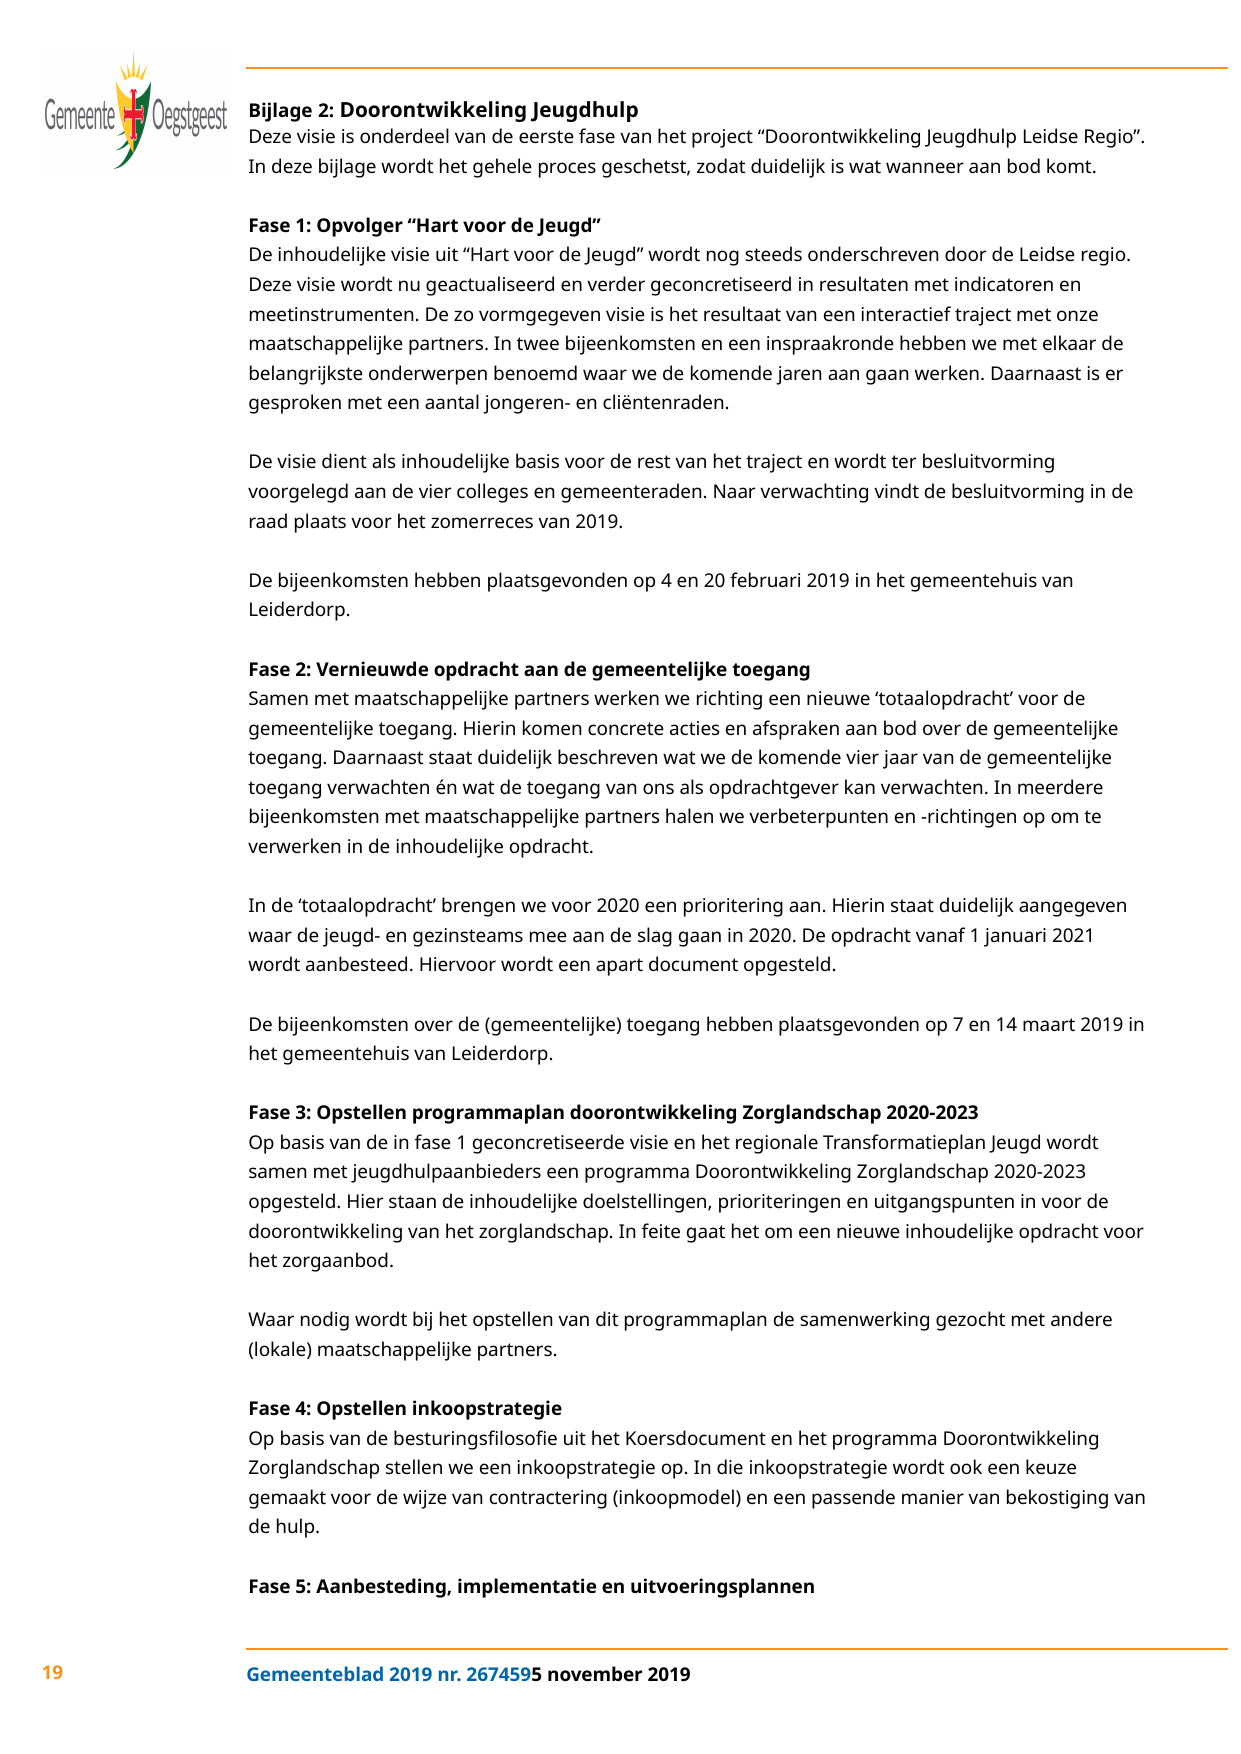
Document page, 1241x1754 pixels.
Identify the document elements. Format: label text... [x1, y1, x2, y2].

text Fase 4: Opstellen inkoopstrategie [248, 1395, 1152, 1421]
text Op basis van de besturingsfilosofie uit het Koersdocument en het programma Doorontwikkeling Zorglandschap stellen we een inkoopstrategie op. In die inkoopstrategie wordt ook een keuze gemaakt voor de wijze van contractering (inkoopmodel) en een passende manier van bekostiging van de hulp. [248, 1425, 1152, 1539]
text Fase 3: Opstellen programmaplan doorontwikkeling Zorglandschap 2020-2023 [248, 1099, 1152, 1125]
text De visie dient als inhoudelijke basis voor de rest van het traject en wordt ter besluitvorming voorgelegd aan de vier colleges en gemeenteraden. Naar verwachting vindt de besluitvorming in de raad plaats voor het zomerreces van 2019. [248, 449, 1152, 534]
text Fase 1: Opvolger “Hart voor de Jeugd” [248, 212, 1152, 238]
text Waar nodig wordt bij het opstellen van dit programmaplan de samenwerking gezocht met andere (lokale) maatschappelijke partners. [248, 1307, 1152, 1362]
text Fase 2: Vernieuwde opdracht aan de gemeentelijke toegang [248, 656, 1152, 682]
text In de ‘totaalopdracht’ brengen we voor 2020 een prioritering aan. Hierin staat duidelijk aangegeven waar de jeugd- en gezinsteams mee aan de slag gaan in 2020. De opdracht vanaf 1 januari 2021 wordt aanbesteed. Hiervoor wordt een apart document opgesteld. [248, 892, 1152, 977]
text De bijeenkomsten over de (gemeentelijke) toegang hebben plaatsgevonden op 7 en 14 maart 2019 in het gemeentehuis van Leiderdorp. [248, 1011, 1152, 1066]
text De bijeenkomsten hebben plaatsgevonden op 4 en 20 februari 2019 in het gemeentehuis van Leiderdorp. [248, 567, 1152, 622]
text Fase 5: Aanbesteding, implementatie en uitvoeringsplannen [248, 1573, 1152, 1599]
text De inhoudelijke visie uit “Hart voor de Jeugd” wordt nog steeds onderschreven door de Leidse regio. Deze visie wordt nu geactualiseerd en verder geconcretiseerd in resultaten met indicatoren en meetinstrumenten. De zo vormgegeven visie is het resultaat van een interactief traject met onze maatschappelijke partners. In twee bijeenkomsten en een inspraakronde hebben we met elkaar de belangrijkste onderwerpen benoemd waar we de komende jaren aan gaan werken. Daarnaast is er gesproken met een aantal jongeren- en cliëntenraden. [248, 242, 1152, 415]
text Bijlage 2: Doorontwikkeling Jeugdhulp [248, 95, 1152, 123]
picture [41, 47, 231, 172]
text Deze visie is onderdeel van de eerste fase van het project “Doorontwikkeling Jeugdhulp Leidse Regio”. In deze bijlage wordt het gehele proces geschetst, zodat duidelijk is wat wanneer aan bod komt. [248, 123, 1152, 179]
text Samen met maatschappelijke partners werken we richting een nieuwe ‘totaalopdracht’ voor de gemeentelijke toegang. Hierin komen concrete acties en afspraken aan bod over de gemeentelijke toegang. Daarnaast staat duidelijk beschreven wat we de komende vier jaar van de gemeentelijke toegang verwachten én wat de toegang van ons als opdrachtgever kan verwachten. In meerdere bijeenkomsten met maatschappelijke partners halen we verbeterpunten en -richtingen op om te verwerken in de inhoudelijke opdracht. [248, 685, 1152, 859]
text Op basis van de in fase 1 geconcretiseerde visie en het regionale Transformatieplan Jeugd wordt samen met jeugdhulpaanbieders een programma Doorontwikkeling Zorglandschap 2020-2023 opgesteld. Hier staan de inhoudelijke doelstellingen, prioriteringen en uitgangspunten in voor de doorontwikkeling van het zorglandschap. In feite gaat het om een nieuwe inhoudelijke opdracht voor het zorgaanbod. [248, 1129, 1152, 1273]
